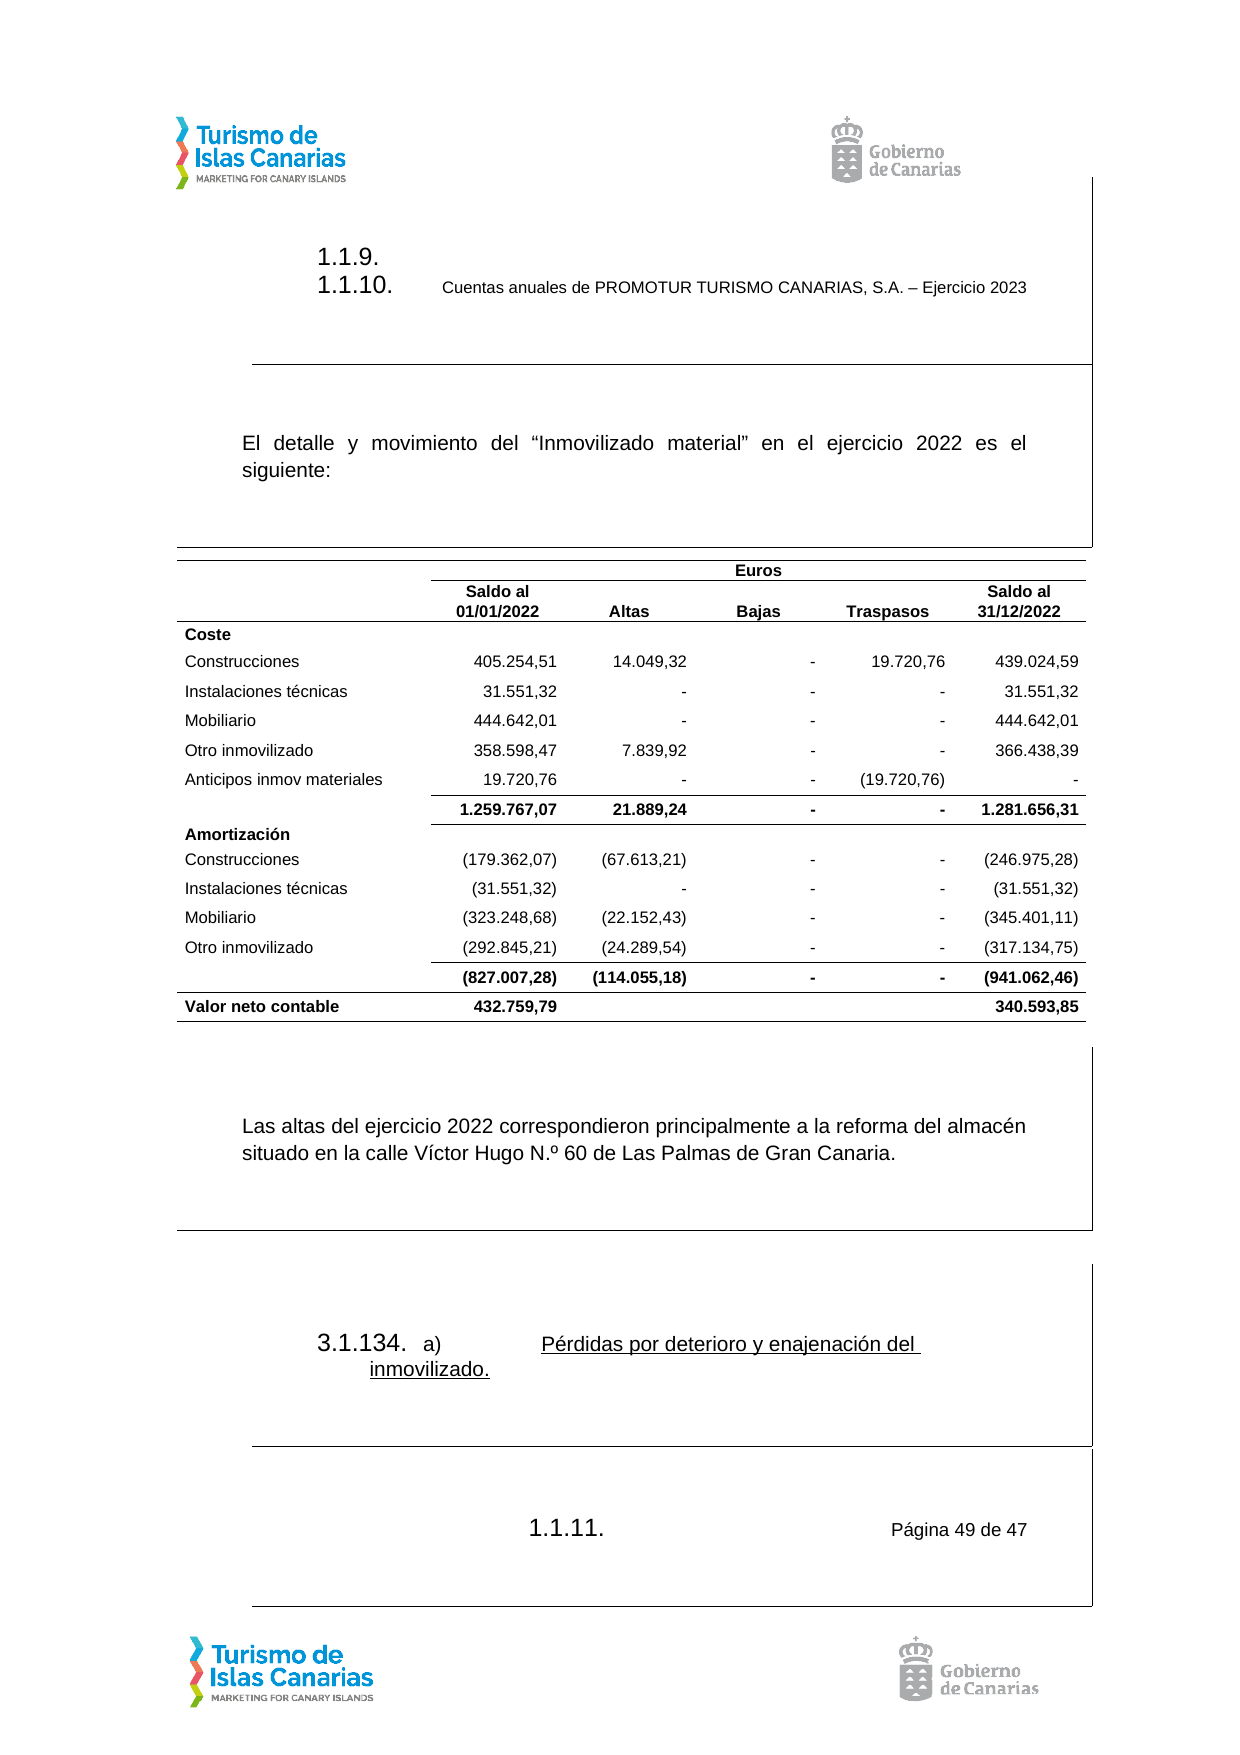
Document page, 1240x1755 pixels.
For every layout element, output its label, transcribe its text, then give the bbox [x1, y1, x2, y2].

table_cell Mobiliario [177, 903, 431, 933]
table_cell - [823, 963, 952, 992]
table_cell (827.007,28) [431, 963, 564, 992]
table_cell [694, 825, 823, 844]
text El detalle y movimiento del “Inmovilizado material” en el ejercicio 2022 es el siguiente: [177, 364, 1092, 547]
table_cell - [694, 796, 823, 824]
table_cell - [823, 844, 952, 874]
subtitle a) Pérdidas por deterioro y enajenación del inmovilizado. [252, 1264, 1092, 1446]
table_cell Instalaciones técnicas [177, 874, 431, 903]
table_cell Construcciones [177, 647, 431, 677]
table_cell (345.401,11) [952, 903, 1086, 933]
table_cell [823, 825, 952, 844]
table_cell Instalaciones técnicas [177, 677, 431, 706]
table_cell - [694, 933, 823, 962]
table_cell - [694, 874, 823, 903]
table_cell - [694, 647, 823, 677]
table_cell - [564, 765, 694, 794]
table_header Euros [431, 561, 1086, 580]
table_cell (292.845,21) [431, 933, 564, 962]
table_cell 358.598,47 [431, 736, 564, 765]
table_cell [177, 580, 431, 621]
table_cell (317.134,75) [952, 933, 1086, 962]
table_cell 1.259.767,07 [431, 796, 564, 824]
table_cell 432.759,79 [431, 993, 564, 1021]
table_cell - [694, 765, 823, 794]
table_cell - [694, 844, 823, 874]
table_cell Bajas [694, 581, 823, 621]
table_cell (323.248,68) [431, 903, 564, 933]
table_cell Saldo al 31/12/2022 [952, 581, 1086, 621]
table_cell - [694, 736, 823, 765]
table_cell [177, 795, 431, 824]
table_cell 21.889,24 [564, 796, 694, 824]
table_cell Valor neto contable [177, 993, 431, 1021]
table_cell (941.062,46) [952, 963, 1086, 992]
table_cell - [694, 903, 823, 933]
table_cell Altas [564, 581, 694, 621]
table_cell - [952, 765, 1086, 794]
text Las altas del ejercicio 2022 correspondieron principalmente a la reforma del almacén situado en la calle Víctor Hugo N.º 60 de Las Palmas de Gran Canaria. [177, 1047, 1092, 1230]
table_cell [952, 825, 1086, 844]
table_cell - [564, 874, 694, 903]
table_cell - [823, 796, 952, 824]
table_cell Anticipos inmov materiales [177, 765, 431, 794]
table_cell (31.551,32) [952, 874, 1086, 903]
table_cell Construcciones [177, 844, 431, 874]
table_cell 1.281.656,31 [952, 796, 1086, 824]
table_cell - [694, 963, 823, 992]
table_cell 405.254,51 [431, 647, 564, 677]
table_cell [823, 622, 952, 647]
table_cell [823, 993, 952, 1021]
table_cell Mobiliario [177, 706, 431, 736]
table_cell 340.593,85 [952, 993, 1086, 1021]
table_cell 444.642,01 [431, 706, 564, 736]
table_cell [564, 993, 694, 1021]
table_cell (114.055,18) [564, 963, 694, 992]
table_cell (179.362,07) [431, 844, 564, 874]
table_cell - [694, 706, 823, 736]
table_cell 19.720,76 [431, 765, 564, 794]
table_cell Coste [177, 622, 431, 647]
table_cell Saldo al 01/01/2022 [431, 581, 564, 621]
table_cell Amortización [177, 824, 431, 844]
table_cell [431, 825, 564, 844]
table_cell [564, 622, 694, 647]
table_cell 14.049,32 [564, 647, 694, 677]
table_cell - [823, 874, 952, 903]
table_cell (19.720,76) [823, 765, 952, 794]
table_cell [564, 825, 694, 844]
table_cell 31.551,32 [431, 677, 564, 706]
table_cell Otro inmovilizado [177, 933, 431, 962]
table_cell [431, 622, 564, 647]
table_cell 19.720,76 [823, 647, 952, 677]
table_cell 444.642,01 [952, 706, 1086, 736]
table_cell (22.152,43) [564, 903, 694, 933]
table_cell 366.438,39 [952, 736, 1086, 765]
table_header [177, 561, 431, 580]
table_cell Traspasos [823, 581, 952, 621]
table_cell (24.289,54) [564, 933, 694, 962]
table_cell Otro inmovilizado [177, 736, 431, 765]
table_cell 7.839,92 [564, 736, 694, 765]
table_cell - [694, 677, 823, 706]
table_cell - [823, 736, 952, 765]
table_cell - [823, 933, 952, 962]
table_cell [952, 622, 1086, 647]
table_cell [177, 962, 431, 992]
table_cell (31.551,32) [431, 874, 564, 903]
table_cell 439.024,59 [952, 647, 1086, 677]
table_cell - [823, 706, 952, 736]
table_cell (67.613,21) [564, 844, 694, 874]
table_cell [694, 622, 823, 647]
table_cell - [564, 706, 694, 736]
table_cell - [564, 677, 694, 706]
table_cell - [823, 903, 952, 933]
table_cell - [823, 677, 952, 706]
table_cell 31.551,32 [952, 677, 1086, 706]
table_cell (246.975,28) [952, 844, 1086, 874]
table_cell [694, 993, 823, 1021]
